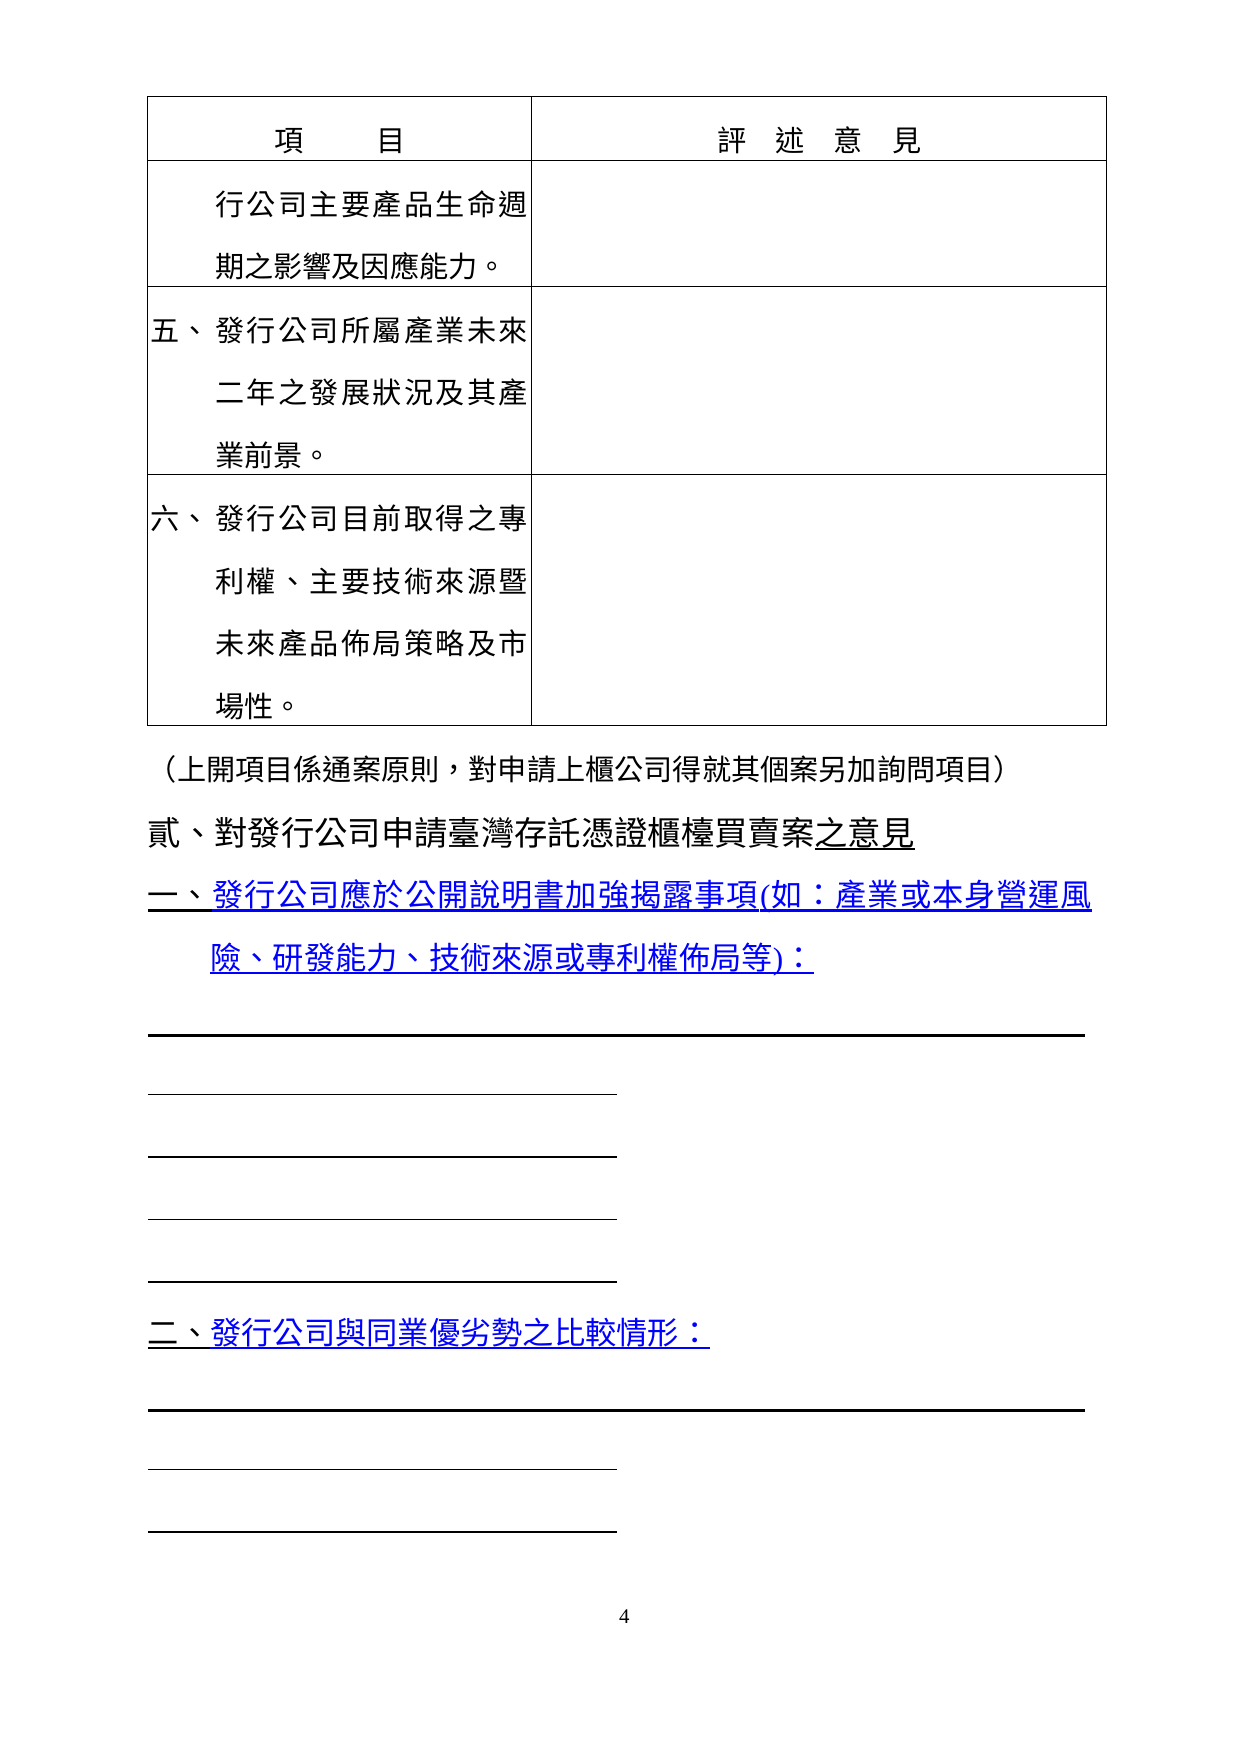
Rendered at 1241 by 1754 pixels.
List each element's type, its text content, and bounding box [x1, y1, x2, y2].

table_cell [532, 287, 1106, 474]
text 險、研發能力、技術來源或專利權佈局等)： [148, 910, 1092, 976]
table_header 項 目 [148, 97, 531, 160]
table_header 評 述 意 見 [532, 97, 1106, 160]
text 一、發行公司應於公開說明書加強揭露事項(如：產業或本身營運風 [148, 851, 1092, 909]
table_cell [148, 161, 212, 286]
table_cell [532, 161, 1106, 286]
table_cell 發行公司所屬產業未來二年之發展狀況及其產業前景。 [212, 287, 531, 474]
text 貳、對發行公司申請臺灣存託憑證櫃檯買賣案之意見 [148, 789, 1092, 851]
text （上開項目係通案原則，對申請上櫃公司得就其個案另加詢問項目） [148, 726, 1092, 789]
text 二、發行公司與同業優劣勢之比較情形： [148, 1289, 1092, 1351]
table_cell 六、 [148, 475, 212, 725]
table_cell 發行公司目前取得之專利權、主要技術來源暨未來產品佈局策略及市場性。 [212, 475, 531, 725]
table_cell 行公司主要產品生命週期之影響及因應能力。 [212, 161, 531, 286]
table_cell 五、 [148, 287, 212, 474]
table_cell [532, 475, 1106, 725]
